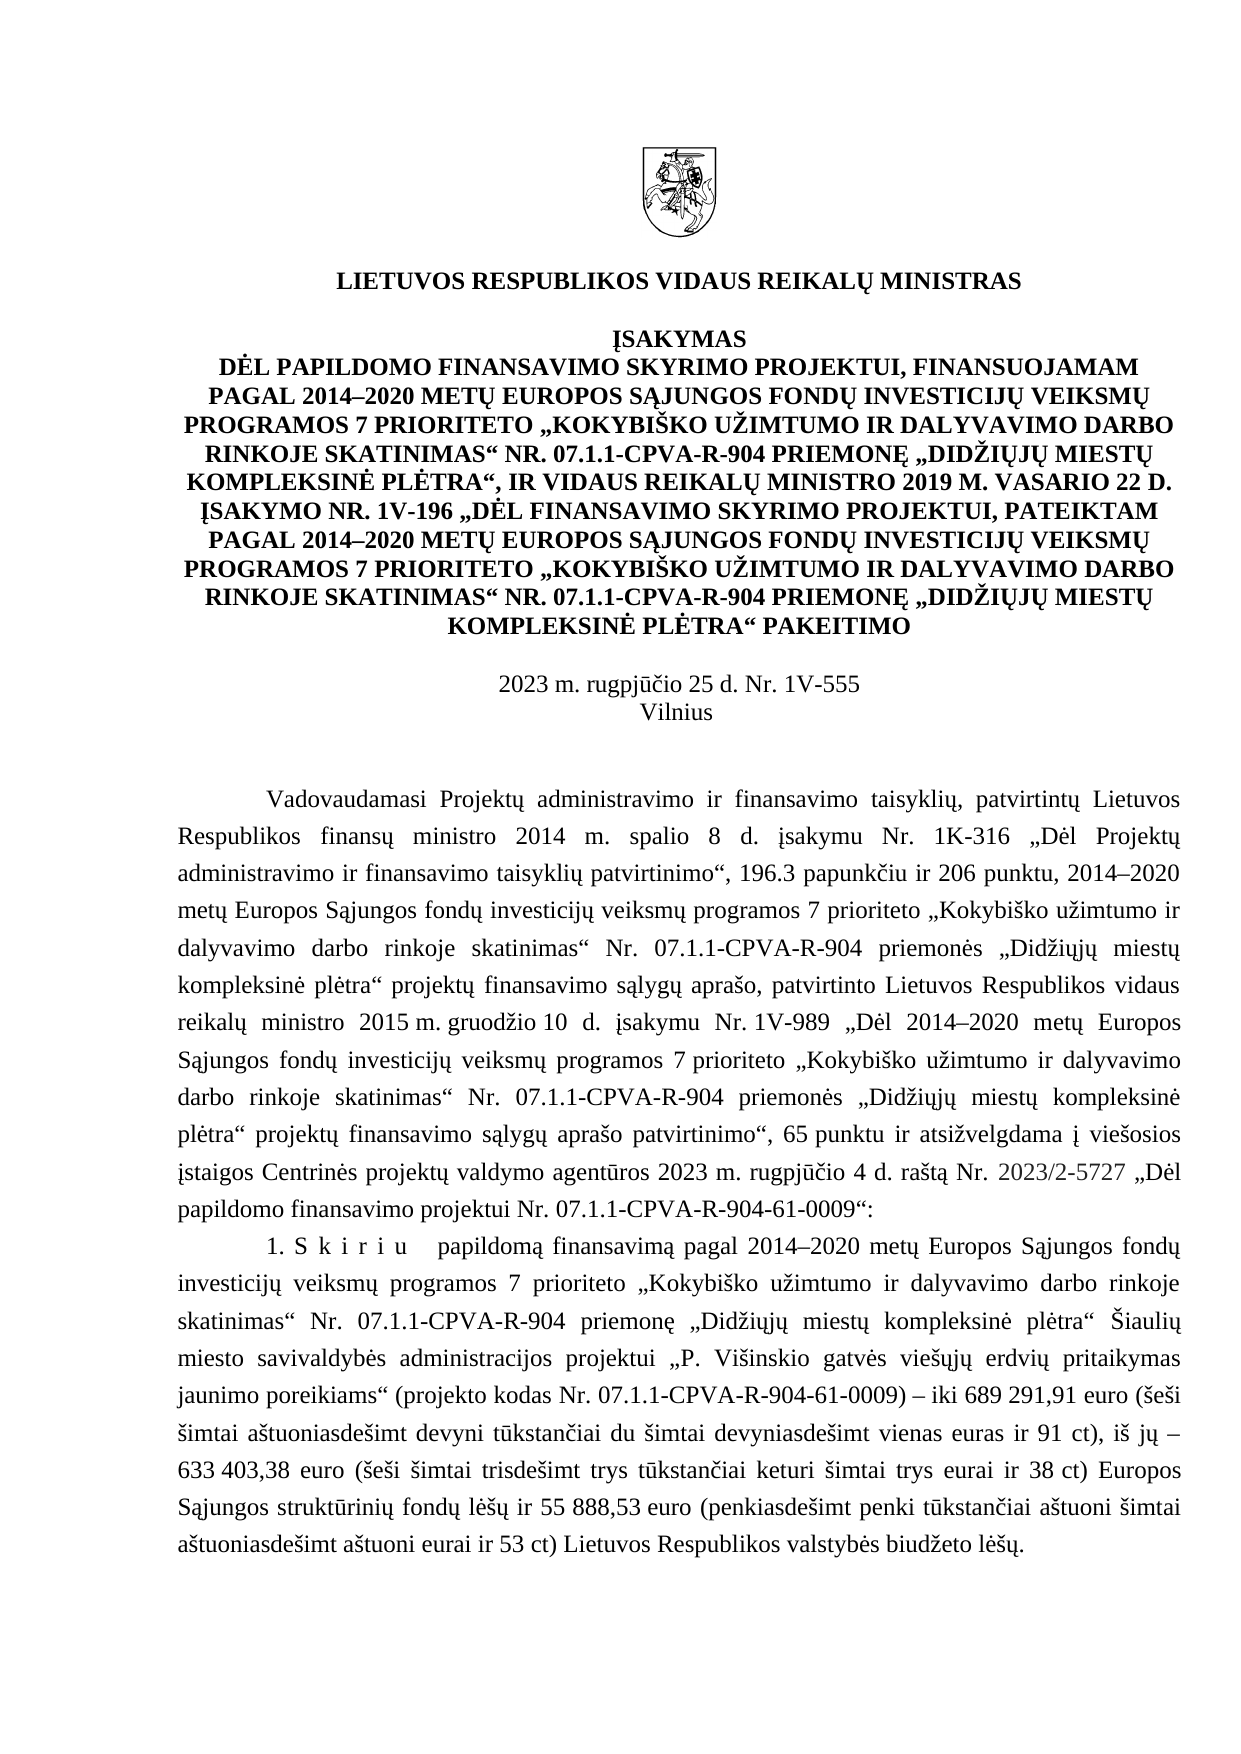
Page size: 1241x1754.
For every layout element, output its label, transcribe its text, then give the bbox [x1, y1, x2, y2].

text 2023 m. rugpjūčio 25 d. Nr. 1V-555 [177, 669, 1181, 697]
text Vadovaudamasi Projektų administravimo ir finansavimo taisyklių, patvirtintų Lietuvos Respublikos finansų ministro 2014 m. spalio 8 d. įsakymu Nr. 1K-316 „Dėl Projektų administravimo ir finansavimo taisyklių patvirtinimo“, 196.3 papunkčiu ir 206 punktu, 2014–2020 metų Europos Sąjungos fondų investicijų veiksmų programos 7 prioriteto „Kokybiško užimtumo ir dalyvavimo darbo rinkoje skatinimas“ Nr. 07.1.1-CPVA-R-904 priemonės „Didžiųjų miestų kompleksinė plėtra“ projektų finansavimo sąlygų aprašo, patvirtinto Lietuvos Respublikos vidaus reikalų ministro 2015 m. gruodžio 10 d. įsakymu Nr. 1V-989 „Dėl 2014–2020 metų Europos Sąjungos fondų investicijų veiksmų programos 7 prioriteto „Kokybiško užimtumo ir dalyvavimo darbo rinkoje skatinimas“ Nr. 07.1.1-CPVA-R-904 priemonės „Didžiųjų miestų kompleksinė plėtra“ projektų finansavimo sąlygų aprašo patvirtinimo“, 65 punktu ir atsižvelgdama į viešosios įstaigos Centrinės projektų valdymo agentūros 2023 m. rugpjūčio 4 d. raštą Nr. 2023/2-5727 „Dėl papildomo finansavimo projektui Nr. 07.1.1-CPVA-R-904-61-0009“: [177, 784, 1181, 1223]
text LIETUVOS RESPUBLIKOS VIDAUS REIKALŲ MINISTRAS [177, 266, 1181, 295]
text ĮSAKYMAS [177, 324, 1181, 352]
text DĖL PAPILDOMO FINANSAVIMO SKYRIMO PROJEKTUI, FINANSUOJAMAM PAGAL 2014–2020 METŲ EUROPOS SĄJUNGOS FONDŲ INVESTICIJŲ VEIKSMŲ PROGRAMOS 7 PRIORITETO „KOKYBIŠKO UŽIMTUMO IR DALYVAVIMO DARBO RINKOJE SKATINIMAS“ NR. 07.1.1-CPVA-R-904 PRIEMONĘ „DIDŽIŲJŲ MIESTŲ KOMPLEKSINĖ PLĖTRA“, IR VIDAUS REIKALŲ MINISTRO 2019 M. VASARIO 22 D. ĮSAKYMO NR. 1V-196 „DĖL FINANSAVIMO SKYRIMO PROJEKTUI, PATEIKTAM PAGAL 2014–2020 METŲ EUROPOS SĄJUNGOS FONDŲ INVESTICIJŲ VEIKSMŲ PROGRAMOS 7 PRIORITETO „KOKYBIŠKO UŽIMTUMO IR DALYVAVIMO DARBO RINKOJE SKATINIMAS“ NR. 07.1.1-CPVA-R-904 PRIEMONĘ „DIDŽIŲJŲ MIESTŲ KOMPLEKSINĖ PLĖTRA“ PAKEITIMO [177, 352, 1181, 640]
text Vilnius [177, 697, 1181, 726]
text 1. Skiriu papildomą finansavimą pagal 2014–2020 metų Europos Sąjungos fondų investicijų veiksmų programos 7 prioriteto „Kokybiško užimtumo ir dalyvavimo darbo rinkoje skatinimas“ Nr. 07.1.1-CPVA-R-904 priemonę „Didžiųjų miestų kompleksinė plėtra“ Šiaulių miesto savivaldybės administracijos projektui „P. Višinskio gatvės viešųjų erdvių pritaikymas jaunimo poreikiams“ (projekto kodas Nr. 07.1.1-CPVA-R-904-61-0009) – iki 689 291,91 euro (šeši šimtai aštuoniasdešimt devyni tūkstančiai du šimtai devyniasdešimt vienas euras ir 91 ct), iš jų – 633 403,38 euro (šeši šimtai trisdešimt trys tūkstančiai keturi šimtai trys eurai ir 38 ct) Europos Sąjungos struktūrinių fondų lėšų ir 55 888,53 euro (penkiasdešimt penki tūkstančiai aštuoni šimtai aštuoniasdešimt aštuoni eurai ir 53 ct) Lietuvos Respublikos valstybės biudžeto lėšų. [177, 1231, 1181, 1558]
